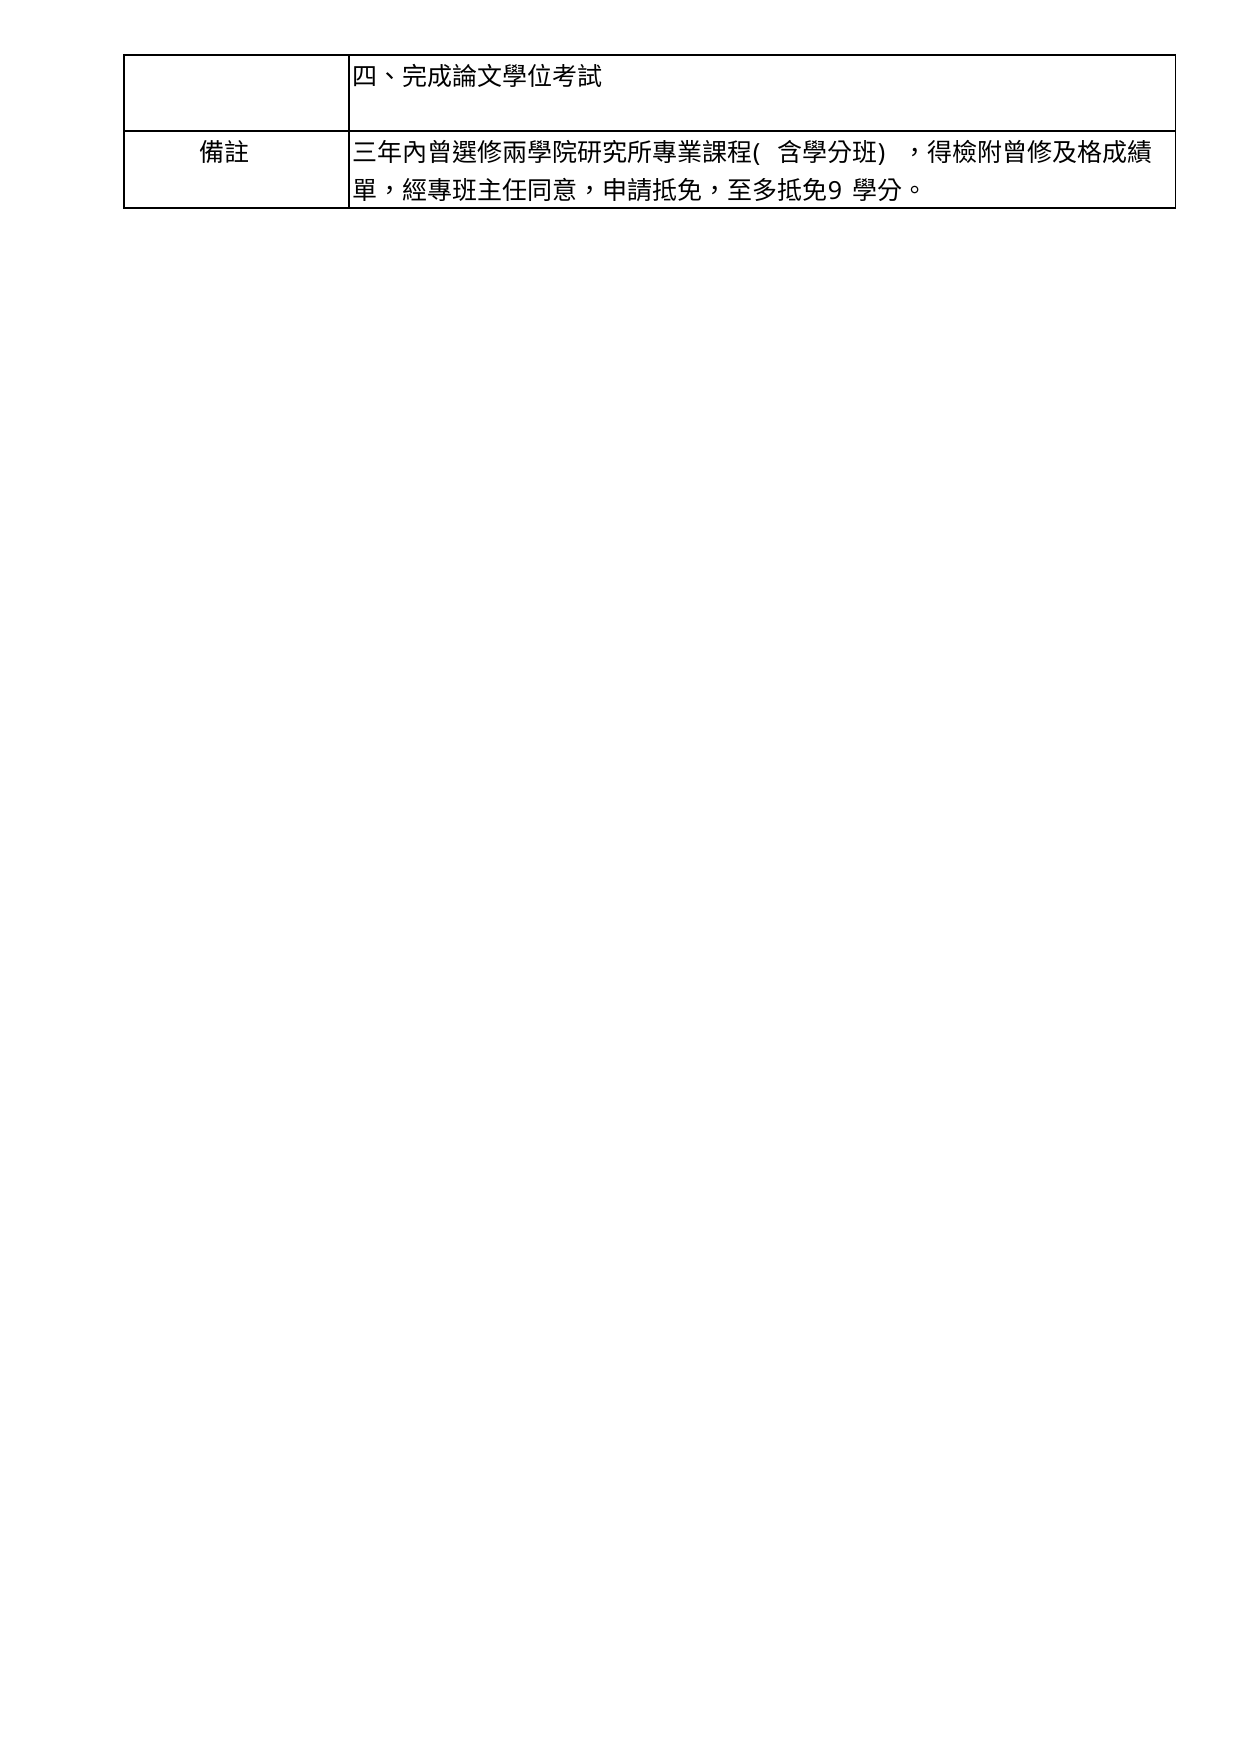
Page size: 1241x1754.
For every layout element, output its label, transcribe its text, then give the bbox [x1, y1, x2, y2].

table_cell 四、完成論文學位考試 [350, 56, 1175, 130]
table_cell 三年內曾選修兩學院研究所專業課程(含學分班)，得檢附曾修及格成績單，經專班主任同意，申請抵免，至多抵免9學分。 [350, 132, 1175, 207]
table_cell 備註 [125, 132, 348, 207]
table_cell [125, 56, 348, 130]
